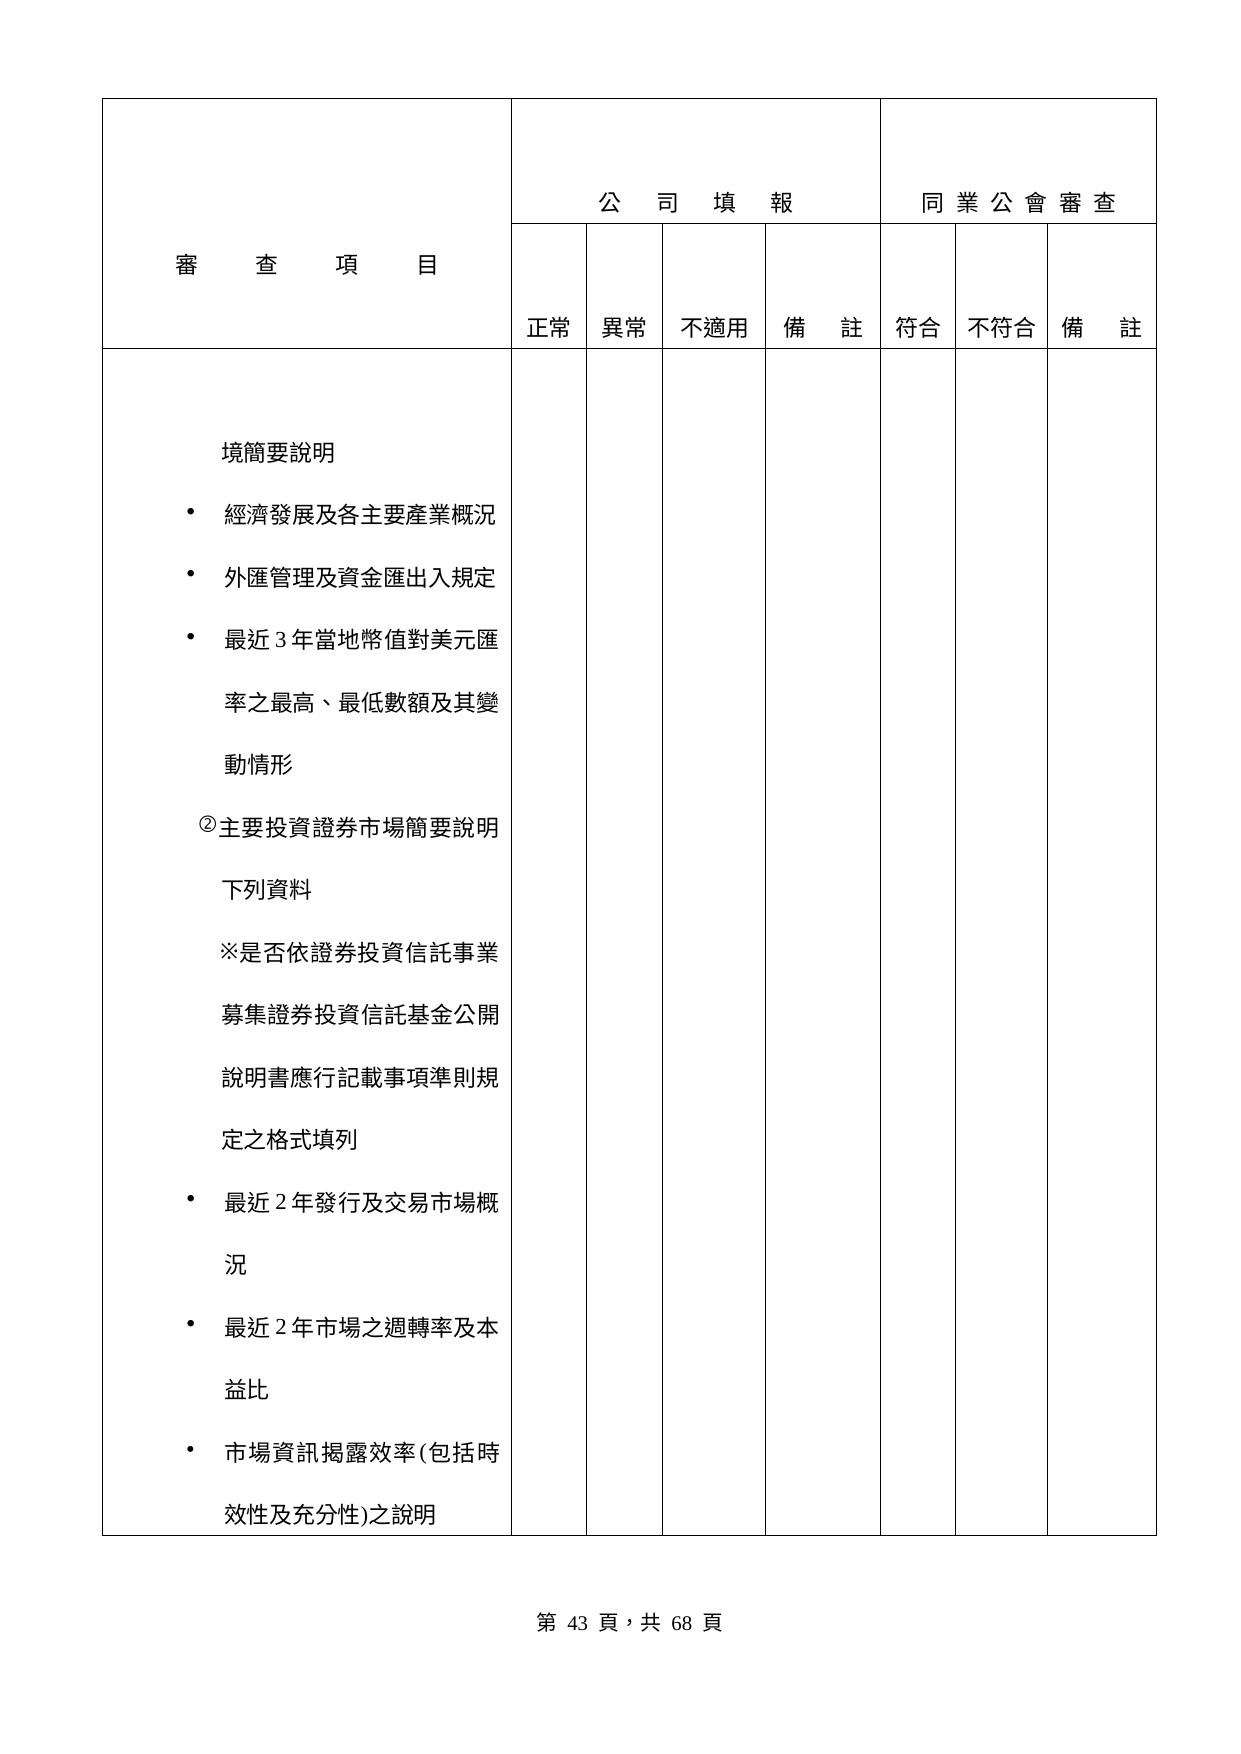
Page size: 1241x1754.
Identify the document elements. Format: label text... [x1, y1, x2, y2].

table_cell [766, 349, 880, 1535]
table_cell [956, 349, 1047, 1535]
table_cell 異常 [587, 224, 662, 347]
table_cell [1048, 349, 1156, 1535]
table_cell 符合 [881, 224, 955, 347]
table_header 公 司 填 報 [512, 99, 880, 222]
table_header 審 查 項 目 [103, 99, 511, 347]
table_cell [881, 349, 955, 1535]
table_cell [663, 349, 765, 1535]
table_cell 不符合 [956, 224, 1047, 347]
table_cell 備 註 [1048, 224, 1156, 347]
table_cell [512, 349, 586, 1535]
table_cell 備 註 [766, 224, 880, 347]
table_cell [587, 349, 662, 1535]
table_cell 不適用 [663, 224, 765, 347]
table_header 同 業 公 會 審 查 [881, 99, 1156, 222]
table_cell 正常 [512, 224, 586, 347]
table_cell 【公開說明書】（追加募集案僅需檢附公開說明書修正對照表） ※下列資料應符合金管會規定之格式 是否依證券投資信託事業募集證券投資信託基金公開說明書應行記載事項準則規定，於所編製公開說明書封面註明係申請（報）用之稿本 是否依證券投資信託事業募集證券投資信託基金公開說明書應行記載事項準則規定，記載下列事項： （一）編製目錄及頁次 （二）封面依序刊印事項： 1.基金名稱（保本型基金應用括弧以不同顏色顯著字體標明保本比率及基金之類型(保證型或保護型)） 2.基金種類（股票型、債券型、平衡型、保本型、組合型、指數型、指數股票型（Exchange Traded Fund；ETF）、貨幣市場基金、傘型或其他經金融監督管理委員會（以下簡稱金管會）核定者 3.基本投資方針 4.基金型態（開放式或封閉式） 5.基金投資國外地區者，註明「投資國外」 6.基金以外幣計價者，註明本基金以______幣計價 7.本次核准發行總面額 8.本次核准發行受益權單位數 9.保本型基金為保證型者，保證機構之名稱 10.證券投資信託事業之名稱 11.以顯著方式刊印下列文字： （1）「本基金經金融監督管理委員會核准或同意生效，惟不表示本基金絕無風險。本證券投資信託事業以往之經理績效不保證本基金之最低投資收益；本證券投資信託事業除盡善良管理人之注意義務外，不負責本基金之盈虧，亦不保證最低之收益」 （2）保本型基金為保證型者，應刊印「本基金經金融監督管理委員會核准或同意生效，惟不表示本基金絕無風險。投資人持有本基金至到期日時，始可享有_____%的本金保證。投資人於到期日前買回者或有本基金信託契約第__條第一款至第六款應終止之情事者，不在保證範圍，投資人應承擔整個投資期間之相關費用，並依當時淨值計算買回價格。投資人應了解到期日前本基金之淨值可能因市場因素而波動。投資人在進行交易前，應確定已充分瞭解本基金之風險與特性。」等文字。 （3）保本型基金為保護型者，應刊印「本基金無提供保證機構保證之機制，係透過投資工具達成保護本金之功能。本基金經金融監督管理委員會核准或同意生效，惟不表示本基金絕無風險。投資人持有本基金至到期日時，始可享有_____%的本金保護。投資人於到期日前買回者或有本基金信託契約第___條應提前終止之情事者，不在保護範圍，投資人應承擔整個投資期間之相關費用，並依當時淨值計算買回價格。投資人應了解到期日前本基金之淨值可能因市場因素而波動，因保護並非保證，投資標的之發行人違約或發生信用風險等因素，將無法達到本金保護之效果，投資人在進行交易前，應確定已充分瞭解本基金之風險與特性。」等文字，後段文字並應以加大粗黑字體或不同顏色等特別顯著方式刊印。 （4）高收益債券基金應以不同顏色顯著字體方式，載明適合之投資人屬性，並刊印「投資人投資高收益債券基金不宜占其投資組合過高之比重」，及「本基金經金融監督管理委員會核准，惟不表示絕無風險。由於高收益債券之信用評等未達投資等級或未經信用評等，且對利率變動的敏感度甚高，故本基金可能會因利率上升、市場流動性下降，或債券發行機構違約不支付本金、利息或破產而蒙受虧損。本基金不適合無法承擔相關風險之投資人。基金經理公司以往之經理績效不保證基金之最低投資收益；基金經理公司除盡善良管理人之注意義務外，不負責本基金之盈虧，亦不保證最低之收益，投資人申購前應詳閱基金公開說明書。」等文字。 （5）有關本基金運用限制及投資風險之揭露請詳見第__頁至第__頁 （6）固定收益基金應以粗體字警示投資人投資基金應注意之風險，並應補充包含債券發行人違約之信用風險 （7）本公開說明書之內容如有虛偽或隱匿之情事者，應由本證券投資信託事業與負責人及其他曾在公開說明書上簽章者依法負責 （8）查詢本公開說明書之網址，包括本會指定之資訊申報網站之網址及公司揭露公開說明書相關資料之網址 （※公開資訊觀測站網址應為 http://newmops.tse.com.tw） （9）信託業兼營證券投資信託業務經本會核准得自行保管基金資產者，應標明自行保管及設有信託監察人之字句 12.刊印日期 （三）封裡依序刊印下列事項： 1.證券投資信託事業總公司之名稱、地址、網址及電話，發言人之姓名、職稱、聯絡電話及電子郵件信箱 2.基金保管機構之名稱、地址、網址及電話。（信託業兼營證券投資信託業務經本會核准得自行保管基金資產者，載明信託監察人之姓名或名稱、地址、網址或電子郵件信箱及電話） 3.受託管理機構之名稱、地址、網址及電話 4.國外投資顧問公司之名稱地址網址及電話 5.國外受託保管機構之名稱、地址、網址及電話 6.基金經保證機構保證者，保證機構之名稱、地址、網址及電話 7.受益憑證簽證機構之名稱、地址、網址及電話 8.受益憑證事務代理機構之名稱、地址、網址及電話 9.基金之財務報告簽證會計師姓名、事務所名稱、地址、網址及電話 10.證券投資信託事業或基金經信用評等機構評等者，信用評等機構之名稱、地址、網址及電話 11.公開說明書之陳列處所、分送方式及索取之方法 （四）封底應刊印事項： 證券投資信託事業及其負責人簽章或蓋章 （五）基金概況應刊印事項： 1.基金簡介 （1）發行總面額 （2）受益權單位總數 （3）每受益權單位面額 （4）得否追加發行 （5）成立條件(有成立日期者，亦一併列明) （6）預定發行日期 （7）存續期間 （8）投資地區及標的 (保本型基金應列示投資固定收益商品及證券相關商品之預估投資比率、投資商品之發行者、交易對象及參與率等) （9）基本投資方針及範圍簡述 （10）投資策略及特色之重點摘述 （11）本基金適合之投資人屬性分析 （12）銷售開始日 （13）銷售方式 （14）銷售價格 （15）最低申購金額 （16）證券投資信託事業為防制洗錢而可能要求申購人提出之文件及拒絕申購之情況 （17）買回開始日（保本型基金敍明接受買回之方式及因應買回處分資產之程序） （18）買回費用 （19）買回價格 （20）短線交易之規範及處理 ※應包含短線交易之定義、買回費率、買回費用計算方式及短線交易案例說明等事項 （21）基金營業日之定義 （22）經理費（保本型基金之經理費率應以明顯字體列示） （23）保管費(信託業兼營證券投資信託業務經本會核准得自行保管基金資產者，其信託監察人之報酬) （24）基金經保證機構保證者，保證機構之業務性質、財務狀況、 信用評等、保證條件、範圍、保證費及保證契約主要內容；並以釋例說明保證機制及高於保證金額之潛在回報之計算方法 （25）是否分配收益 2.基金性質 （1）基金之設立及其依據 （2）證券投資信託契約關係 （3）追加募集基金者，應刊印該基金成立時及歷次追加發行之情形 3.證券投資信託事業之職責（概述） 4.基金保管機構之職責（概述） （信託業兼營證券投資信託業務經本會核准得自行保管基金資產者，應記載信託監察人之職責） 5.基金保證機構之職責(概述) 6.基金投資 （1）基金投資方針及範圍。 ※債券型基金者，應敘明其資產組合及持有固定收益證券部位之加權平均存續期間管理策略 （2）證券投資信託事業運用基金投資之決策過程、基金經理人之姓名、主要經(學)歷及權限。基金經理人同時管理其他基金者，應揭露所管理之其他基金名稱及所採取防止利益衝突之措施 ※基金經理人主要經歷應加註起迄時間 ※基金經理人管理1檔基金以上者，請詳述公司實際採行之防範措施 ※請同業公會確認基金經理人符合證券投資信託事業負責人與業務人員管理規則第5條資格、資格條件符合最新法令規定及已接受6小時期貨暨選擇權相關法規之職前及在職訓練課程（請查詢最新受訓紀錄） （3）證券投資信託事業運用基金，將基金之管理業務複委任第三人處理者，應敘明複委任業務情形及受託管理機構對受託管理業務之專業能力 （4）證券投資信託事業運用基金，委託國外投資顧問公司提供投資顧問服務，應敘明國外投資顧問公司提供基金顧問服務之專業能力 （5）基金運用之限制 ※有關各投資標的信用評等之規定，勿分散說明，集中陳述為宜。 （6）基金參與股票發行公司股東會行使表決權之處理原則及方法 是否符合證券投資信託事業管理規則第19條第2項第6款及證券投資信託事業負責人與業務人員管理規則第13條第2項第6款規定證券投資信託事業及其負責人、部門主管、分支機構經理人、其他業務人員或受僱人，不得轉讓出席股東會委託書或藉行使基金持有股票之投票表決權，收受金錢或其他利益 是否依證券投資信託事業管理規則第23條第4項規定，出席股東會行使表決權並應作成書面紀錄，循序編號建檔並至少保存5年 （7）組合基金參與子基金之受益人大會行使表決權之處理原則及方法 經理公司應依據子基金之信託契約或公開說明書之規定行使表決權，並基於受益人之最大利益，支持子基金經理公司所提之議案。但子基金之經理公司所提之議案有損及受益人權益之虞者，得依經理公司董事會之決議辦理 經理公司不得轉讓或出售子基 之受益人大會表決權。經理公司之董事、監察人、經理人、業務人員及其他受僱人員，亦不得轉讓或出售該表決權，收受金錢或其他利益 （8）基金投資國外地區者，應刊印下列事項： ※下列說明資料應更新至最新資料 主要投資地區（國）經濟環境簡要說明 經濟發展及各主要產業概況 外匯管理及資金匯出入規定 最近3年當地幣值對美元匯率之最高、最低數額及其變動情形 主要投資證券市場簡要說明下列資料 ※是否依證券投資信託事業募集證券投資信託基金公開說明書應行記載事項準則規定之格式填列 最近2年發行及交易市場概況 最近2年市場之週轉率及本益比 市場資訊揭露效率(包括時效性及充分性)之說明 證券之交易方式 投資國外證券化商品或新興產業者，應敘明該投資標的或產業最近2年國外市場概況 證券投資信託事業對基金之外匯收支從事避險交易者，應敘明其避險方法 基金投資國外地區者，證券投資信託事業應說明配合本基金出席所投資外國股票（或基金）發行公司股東會（受益人會議）之處理原則及方法 7.保本型基金： （1）相關投資連結標的之性質 （2）本基金之設定參數，含參與比率及投資期間，並註明實際參與率釐定之時間，以及通知受益人之方式 （3）保護型基金未設立保證機構，應載明本基金無提供保證機構保證之機制，係透過投資工具達成保護本金之功能。 （4）保護型基金應明定，因應受益人提前請求買回而處分資產及到期日時，達成保護本金之控管機制 8.指數型基金及指數股票型基金： （1）指數編製方式及經理公司追蹤、模擬或複製表現之操作方式，包含調整投資組合方式，以及基金投資於指數具代表性之成分證券樣本時，為使該樣本明確反映指數整體特色之抽樣及操作方式 （2）基金表現與標的指數表現之差異比較，其比較方式應載明其定義及計算公式 9.傘型基金： 各子基金之投資範圍、主要區隔及異同分析；其應記載事項之內容為各子基金所共通者，得標註各子基金皆同，免重複列示，其應記載事項之內容為各子基金不同者，應分別列示，並比較其差異 10.外幣計價基金： 敍明本基金計價、申購及買回之幣別，匯率適用時點及使用之匯率資訊取得來源 11.投資風險揭露要素事項： （1）類股過度集中之風險 （2）產業景氣循環之風險 （3）流動性風險 （4）外匯管制及匯率變動之風險 （5）投資地區政治、經濟變動之風險 （6）商品交易對手及保證機構之信用風險 （7）投資結構式商品之風險 （8）其他投資標的或特定投資策略之風險 （9）從事證券相關商品交易之風險 （10）出借所持有之有價證券或借入有價證券之相關風險 （11）其他投資風險 12.收益分配 （1）分配之項目 （2）分配之時間 （3）給付之方式 13.申購受益憑證 （1）申購程序、地點及截止時間 （2）申購價金之計算及給付方式 ※申購手續費之計算方式應詳細說明之 （3）受益憑證之交付 （4）證券投資信託事業不接受申購或基金不成立時之處理 14.買回受益憑證 （1）買回程序、地點及截止時間。 ※買回截止時間應載明「除能證明投資人係於截止時間前提出買回申請者，逾時申請應視為次一買回申請日之買回申請」 （2）買回價金之計算 ※訂定基金短線交易買回費率及收取買回費用之計算方式。短線交易規範應公平對待所有受益人。 （3）買回價金給付之時間及方式 （4）受益憑證之換發 （5）買回價金遲延給付之情形 ※應增列恢復計算基金之買回價格規定 （6）買回撤銷之情形 15.受益人之權利及負擔 （1）受益人應有之權利內容 （2）受益人應負擔費用之項目及其計算、給付方式 ※應包含短線交易費用之給付方式 （3）受益人應負擔租稅之項目及其計算、繳納方式 是否符合修正後財政部81.4.23財稅第811663751號函、財政部91.11.27台財稅字第0910455815號令及其他相關最新法令規定 （4）受益人會議 召集事由 召集程序 決議方式 16.基金之資訊揭露 （1）依法令及證券投資信託契約規定應揭露之資訊內容 是否符合證券投資信託契約規定 （2）資訊揭露之方式、公告及取得方法。 ※資訊揭露之公告，應依相關規定分別將接所有應公告之事項及選定之公告方式各別列示，以利投資人查詢 （3）證券投資信託事業申請募集指數型基金及指數股票型基金者，應記載投資人取得指數組成調整、基金與指數表現差異比較等最新基金資訊及其他重要資訊之途徑。 17.基金運用狀況 ※是否依證券投資信託事業募集證券投資信託基金公開說明書應行記載事項準則規定之格式填列 （1）投資情形（列示公開說明書刊印日前1個月月底基金資料） 淨資產總額之組成項目、金額及比率 投資單一股票金額占基金淨資產價值百分之一以上者，列示該股票之名稱、股數、每股市價、投資金額及投資比率 投資單一債券金額占基金淨資產價值百分之一以上者，列示該債券之名稱、投資金額及投資比率 組合型基金投資單一子基金金額佔基金淨資產價值百分之一以上者，列示該子基金名稱、經理公司、基金經理人、經理費費率、保管費費率、受益權單位數、每單位淨值、投資受益權單位數、投資比率及給付買回價金之期限 （2）投資績效 最近3年度每單位淨值走勢圖。 最近3年度各年度每受益權單位收益分配之金額。 公開說明書刊印日前1季止，本基金淨資產價值最近3個月、6個月、1年、3年、5年、10年及自基金成立日起算之累計報酬率。指數型基金及指數股票型基金另應載明基金表現與標的指數表現之差異比較 （3）最近2年度本基金之會計師 查核報告，資產負債報告書、投資明細表、收入與費用報告書、可分配收益表、資本帳戶變動表、附註及明細表。 （4）最近年度及公開說明書刊印日前1季止，基金委託證券商買賣有價證券總金額前5名之證券商名稱、支付該證券商手續費之金額。若證券商為該基金之受益人者，應一併揭露其持有基金之受益權單位數及比例 （5）基金接受信用評等機構評等者，應揭露信用評等機構對基金之評等報告 （6）其他應揭露事項 （六）證券投資信託契約主要內容應刊印事項： 1.基金名稱、證券投資信託事業名稱、基金保管機構名稱(信託業兼營證券投資信託業務經本會核准得自行保管基金資產者，其信託監察人之姓名或名稱）及基金存續期間 2.基金發行總面額及受益權單位總數 3.受益憑證之發行及簽證 4.受益憑證之申購 5.基金之成立與不成立 6.受益憑證之上市及終止上市 7.基金之資產 8.基金應負擔之費用 9.受益人之權利、義務與責任 10.證券投資信託事業之權利、義務與責任 11.基金保管機構之權利、義務與責任 (信託業兼營證券投資信託業務經本會核准得自行保管基金資產者，其信託監察人之權利、義務與責任) 12.運用基金投資證券之基本方針及範圍 13.收益分配 14.受益憑證之買回 15.基金淨資產價值及受益權單位淨資產價值之計算 16.證券投資信託事業之更換 17.基金保管機構之更換(信託業兼營證券投資信託業務經本會核准得自行保管基金資產者，其信託監察人之更換) 18.證券投資信託契約之終止 19.基金之清算 20.受益人名簿 21.受益人會議 22.通知及公告 23.證券投資信託契約之修訂 以顯著方式刊印下列文字：「依據證券投資信託及顧問法第20條及證券投資信託事業管理規則第21條第1項規定，證券投資信託事業應於其營業處所及其基金銷售機構營業處所，或以其他經主管機關指定之其他方式備置證券投資信託契約，以供投資人查閱；證券投資信託事業應依投資人之請求，提供證券投資信託契約副本，並得收取工本費新臺幣壹百元」 （七）證券投資信託事業概況應刊印事項： ※是否依證券投資信託事業募集證券投資信託基金公開說明書應行記載事項準則規定之格式填列 1.事業簡介 （1）設立日期 （2）最近3年股本形成經過 （3）營業項目 （4）沿革：最近5年度募集之基金、分公司及子公司之設立、董事監察人或主要股東股權之移轉或更換、經營權之改變及其他重要紀事 2.事業組織(列示公開說明書刊印日前1個月月底證券投資信託事業資料) （1）股權分散情形 股東結構(各類股東之組合比例) 主要股東名單(股權比例5%以上股東之名稱、持股數額及比率 （2）組織系統（證券投資信託事業之組織結構、各主要部門（於信託業為兼營證券投資信託業務部門）所營業務及員工人數) （3）總經理、副總經理及各單位主管（於信託業為兼營證券投資信託業務部門主管）之姓名、就任日期、持有證券投資信託事業之股份數額及比例、主要經(學)歷、目前兼任其他公司之職務。 （4）董事及監察人之姓名、選任日 期、任期、選任時及現在持有證券投資信託事業股份數額及比率、主要經(學)歷 3.利害關係公司揭露：列示公開說明書刊印日前1個月月底與證券投資信託事業有下列情事之公司： （1）與證券投資信託事業具有公司法第6章之1所定關係者 （2）證券投資信託事業董事、監察人或綜合持股達5%以上之股東 （3）前目人員或證券投資信託事業經理人與該公司董事、監察人、經理人或持有已發行股份10%以上股東為同1人或具有配偶關係者 4.營運情形 （1）列示刊印日前1個月月底，證券投資信託事業經理其他基金之名稱、成立日、受益權單位數、淨資產金額及每單位淨資產價值 （2）最近2年度證券投資信託事業之會計師查核報告、資產負債表、損益表及股東權益變動表 5.受處罰之情形（列示最近2年證券投資信託事業受本會處分及糾正之時間及詳情） 6.訴訟或非訟事件(證券投資信託事業目前尚在繫屬中之重大訴訟、非訟或行政爭訟事件，其結果可能對受益人權益有重大影響者，應揭露其系爭事實、標的金額、訴訟開始日期、主要訴訟當事人及目前處理情形 （八）受益憑證銷售及買回機構之名稱、地址及電話 （九）其他本會規定應特別記載之事項： 1.證券投資信託事業遵守中華民國證券投資信託暨顧問商業同業公會會員自律公約之聲明書 2.證券投資信託事業內部控制制度聲明書 3.證券投資信託事業就公司治理運作情形載明下列事項： （1）董事會之結構及獨立性 （2）董事會及經理人之職責 （3）監察人之組成及職責 （4）利害關係人之權利及關係 （5）對於法令規範資訊公開事項之詳細情形 （6）其他公司治理之相關資訊 4.本次發行之基金信託契約與契約範本條文對照表 5.其他本會規定應特別記載之事項 [103, 349, 511, 1535]
